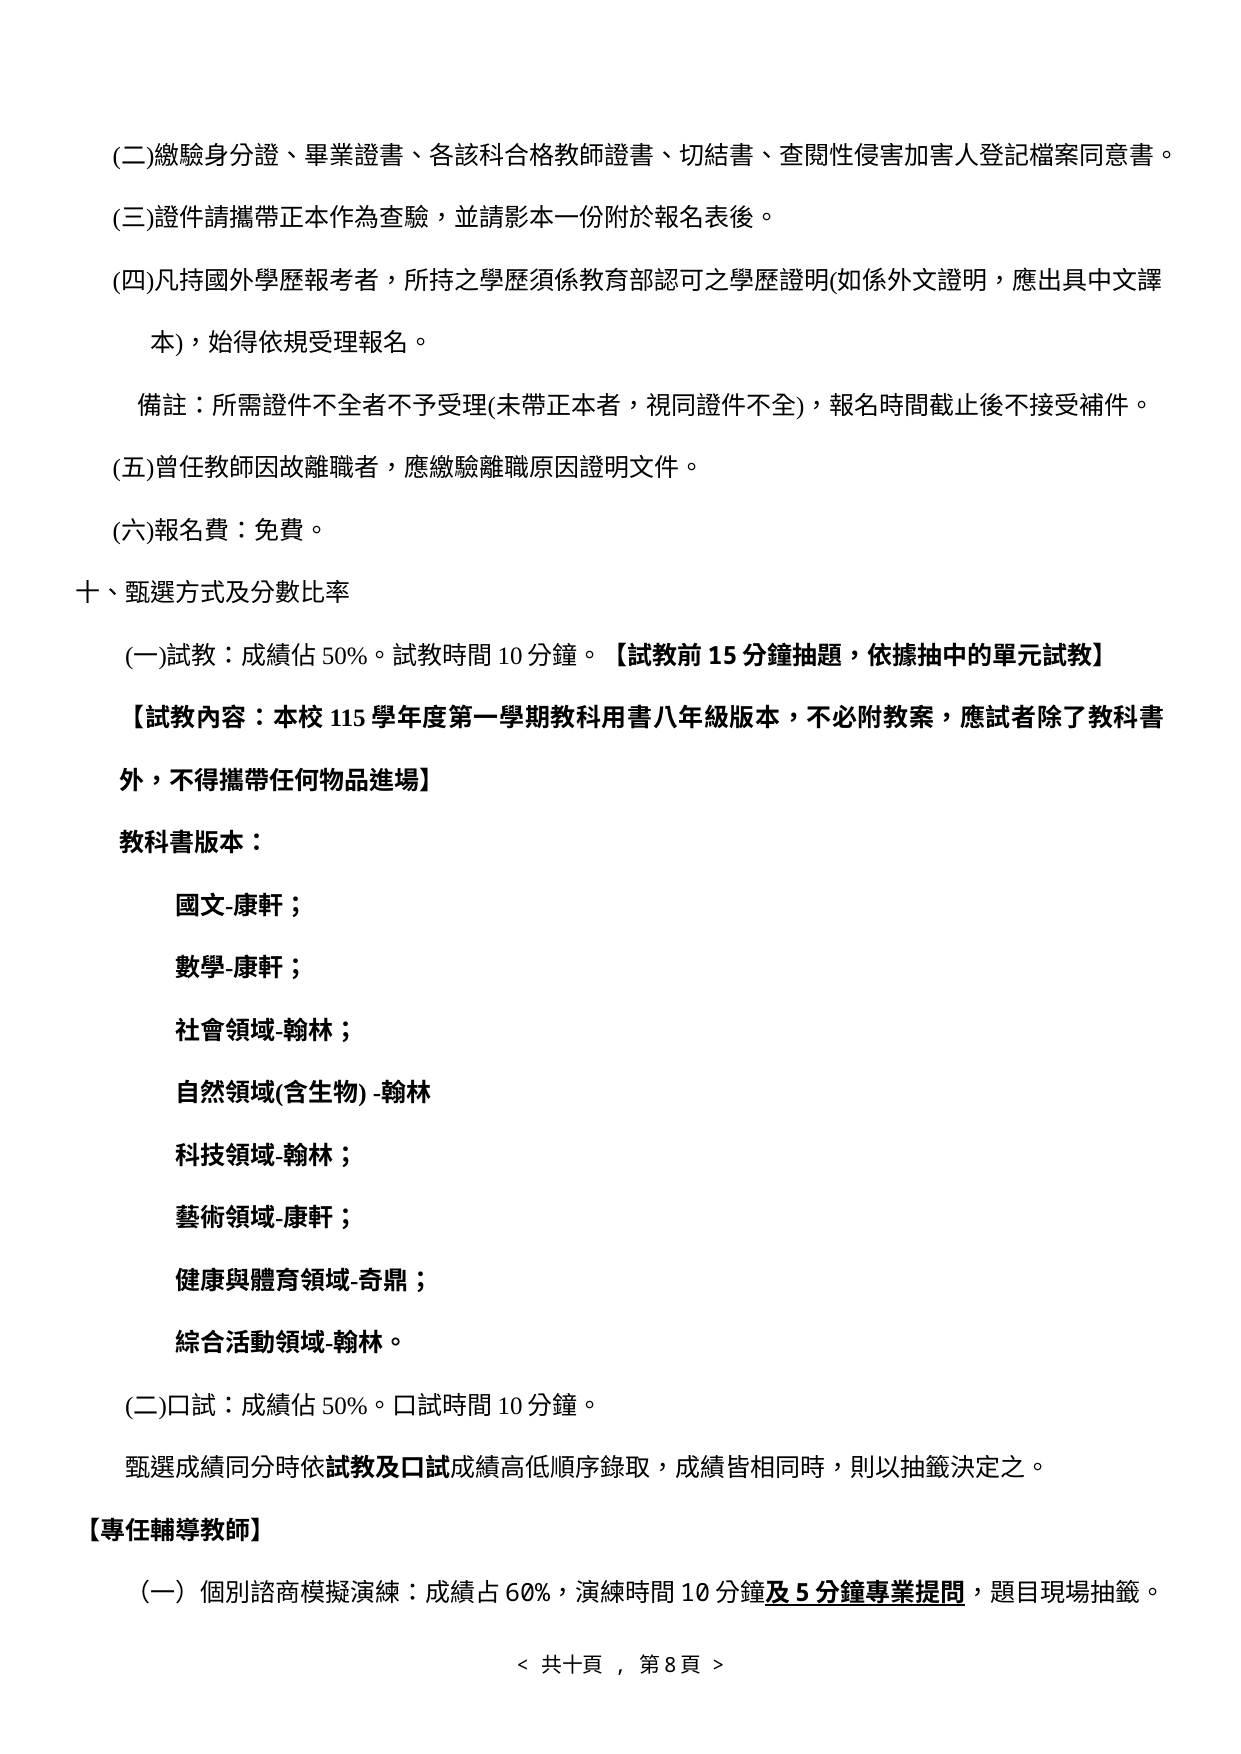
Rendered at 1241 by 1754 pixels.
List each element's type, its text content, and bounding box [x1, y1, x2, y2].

text 國文-康軒； [175, 862, 1165, 924]
text (二)口試：成績佔50%。口試時間10分鐘。 [125, 1362, 1165, 1424]
text （一）個別諮商模擬演練：成績占60%，演練時間10分鐘及5分鐘專業提問，題目現場抽籤。 [125, 1549, 1165, 1612]
text (一)試教：成績佔50%。試教時間10分鐘。【試教前15分鐘抽題，依據抽中的單元試教】 [125, 612, 1165, 674]
text 【專任輔導教師】 [75, 1487, 1165, 1549]
text 十、甄選方式及分數比率 [75, 549, 1165, 612]
text 藝術領域-康軒； [175, 1174, 1165, 1237]
text (三)證件請攜帶正本作為查驗，並請影本一份附於報名表後。 [112, 174, 1165, 237]
text 社會領域-翰林； [175, 987, 1165, 1049]
text (二)繳驗身分證、畢業證書、各該科合格教師證書、切結書、查閱性侵害加害人登記檔案同意書。 [112, 112, 1165, 174]
text 健康與體育領域-奇鼎； [175, 1237, 1165, 1299]
text 科技領域-翰林； [175, 1112, 1165, 1174]
text 教科書版本： [119, 799, 1165, 862]
text 甄選成績同分時依試教及口試成績高低順序錄取，成績皆相同時，則以抽籤決定之。 [125, 1424, 1165, 1487]
text 數學-康軒； [175, 924, 1165, 987]
text 自然領域(含生物) -翰林 [175, 1049, 1165, 1112]
text 綜合活動領域-翰林。 [175, 1299, 1165, 1362]
text 【試教內容：本校115學年度第一學期教科用書八年級版本，不必附教案，應試者除了教科書外，不得攜帶任何物品進場】 [119, 674, 1165, 799]
text (四)凡持國外學歷報考者，所持之學歷須係教育部認可之學歷證明(如係外文證明，應出具中文譯本)，始得依規受理報名。 [112, 237, 1165, 362]
text (五)曾任教師因故離職者，應繳驗離職原因證明文件。 [112, 424, 1165, 487]
text 備註：所需證件不全者不予受理(未帶正本者，視同證件不全)，報名時間截止後不接受補件。 [137, 362, 1165, 424]
text (六)報名費：免費。 [112, 487, 1165, 549]
